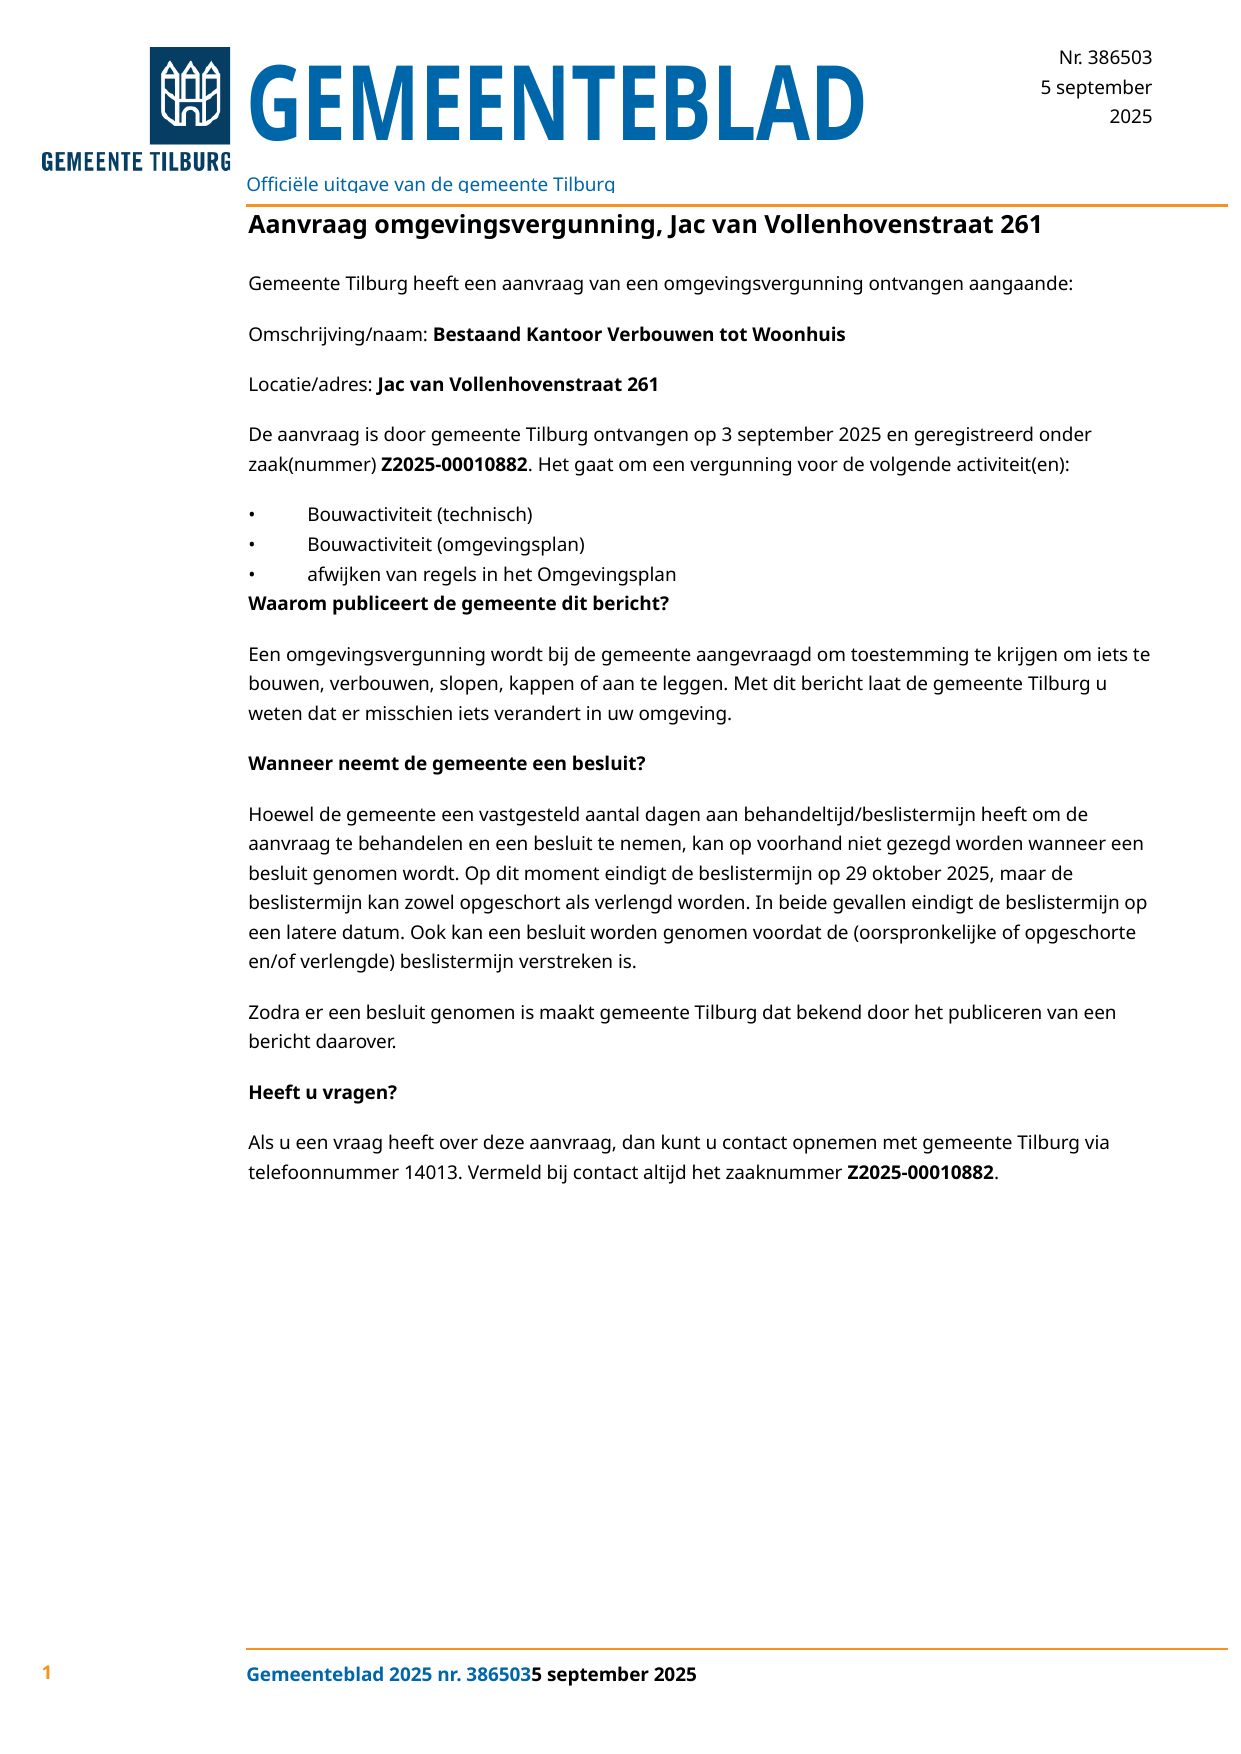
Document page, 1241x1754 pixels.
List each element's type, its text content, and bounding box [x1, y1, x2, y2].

text Waarom publiceert de gemeente dit bericht? [248, 590, 1152, 616]
text Een omgevingsvergunning wordt bij de gemeente aangevraagd om toestemming te krijgen om iets te bouwen, verbouwen, slopen, kappen of aan te leggen. Met dit bericht laat de gemeente Tilburg u weten dat er misschien iets verandert in uw omgeving. [248, 641, 1152, 726]
list Bouwactiviteit (technisch) [248, 502, 1152, 527]
list afwijken van regels in het Omgevingsplan [248, 561, 1152, 586]
text Omschrijving/naam: Bestaand Kantoor Verbouwen tot Woonhuis [248, 321, 1152, 346]
text Heeft u vragen? [248, 1079, 1152, 1105]
text Zodra er een besluit genomen is maakt gemeente Tilburg dat bekend door het publiceren van een bericht daarover. [248, 999, 1152, 1054]
text Aanvraag omgevingsvergunning, Jac van Vollenhovenstraat 261 [248, 207, 1152, 241]
text Hoewel de gemeente een vastgesteld aantal dagen aan behandeltijd/beslistermijn heeft om de aanvraag te behandelen en een besluit te nemen, kan op voorhand niet gezegd worden wanneer een besluit genomen wordt. Op dit moment eindigt de beslistermijn op 29 oktober 2025, maar de beslistermijn kan zowel opgeschort als verlengd worden. In beide gevallen eindigt de beslistermijn op een latere datum. Ook kan een besluit worden genomen voordat de (oorspronkelijke of opgeschorte en/of verlengde) beslistermijn verstreken is. [248, 801, 1152, 974]
text Locatie/adres: Jac van Vollenhovenstraat 261 [248, 371, 1152, 397]
list Bouwactiviteit (omgevingsplan) [248, 531, 1152, 557]
text Als u een vraag heeft over deze aanvraag, dan kunt u contact opnemen met gemeente Tilburg via telefoonnummer 14013. Vermeld bij contact altijd het zaaknummer Z2025-00010882. [248, 1129, 1152, 1185]
text Wanneer neemt de gemeente een besluit? [248, 750, 1152, 776]
text De aanvraag is door gemeente Tilburg ontvangen op 3 september 2025 en geregistreerd onder zaak(nummer) Z2025-00010882. Het gaat om een vergunning voor de volgende activiteit(en): [248, 422, 1152, 477]
picture [41, 47, 231, 172]
text Gemeente Tilburg heeft een aanvraag van een omgevingsvergunning ontvangen aangaande: [248, 270, 1152, 296]
